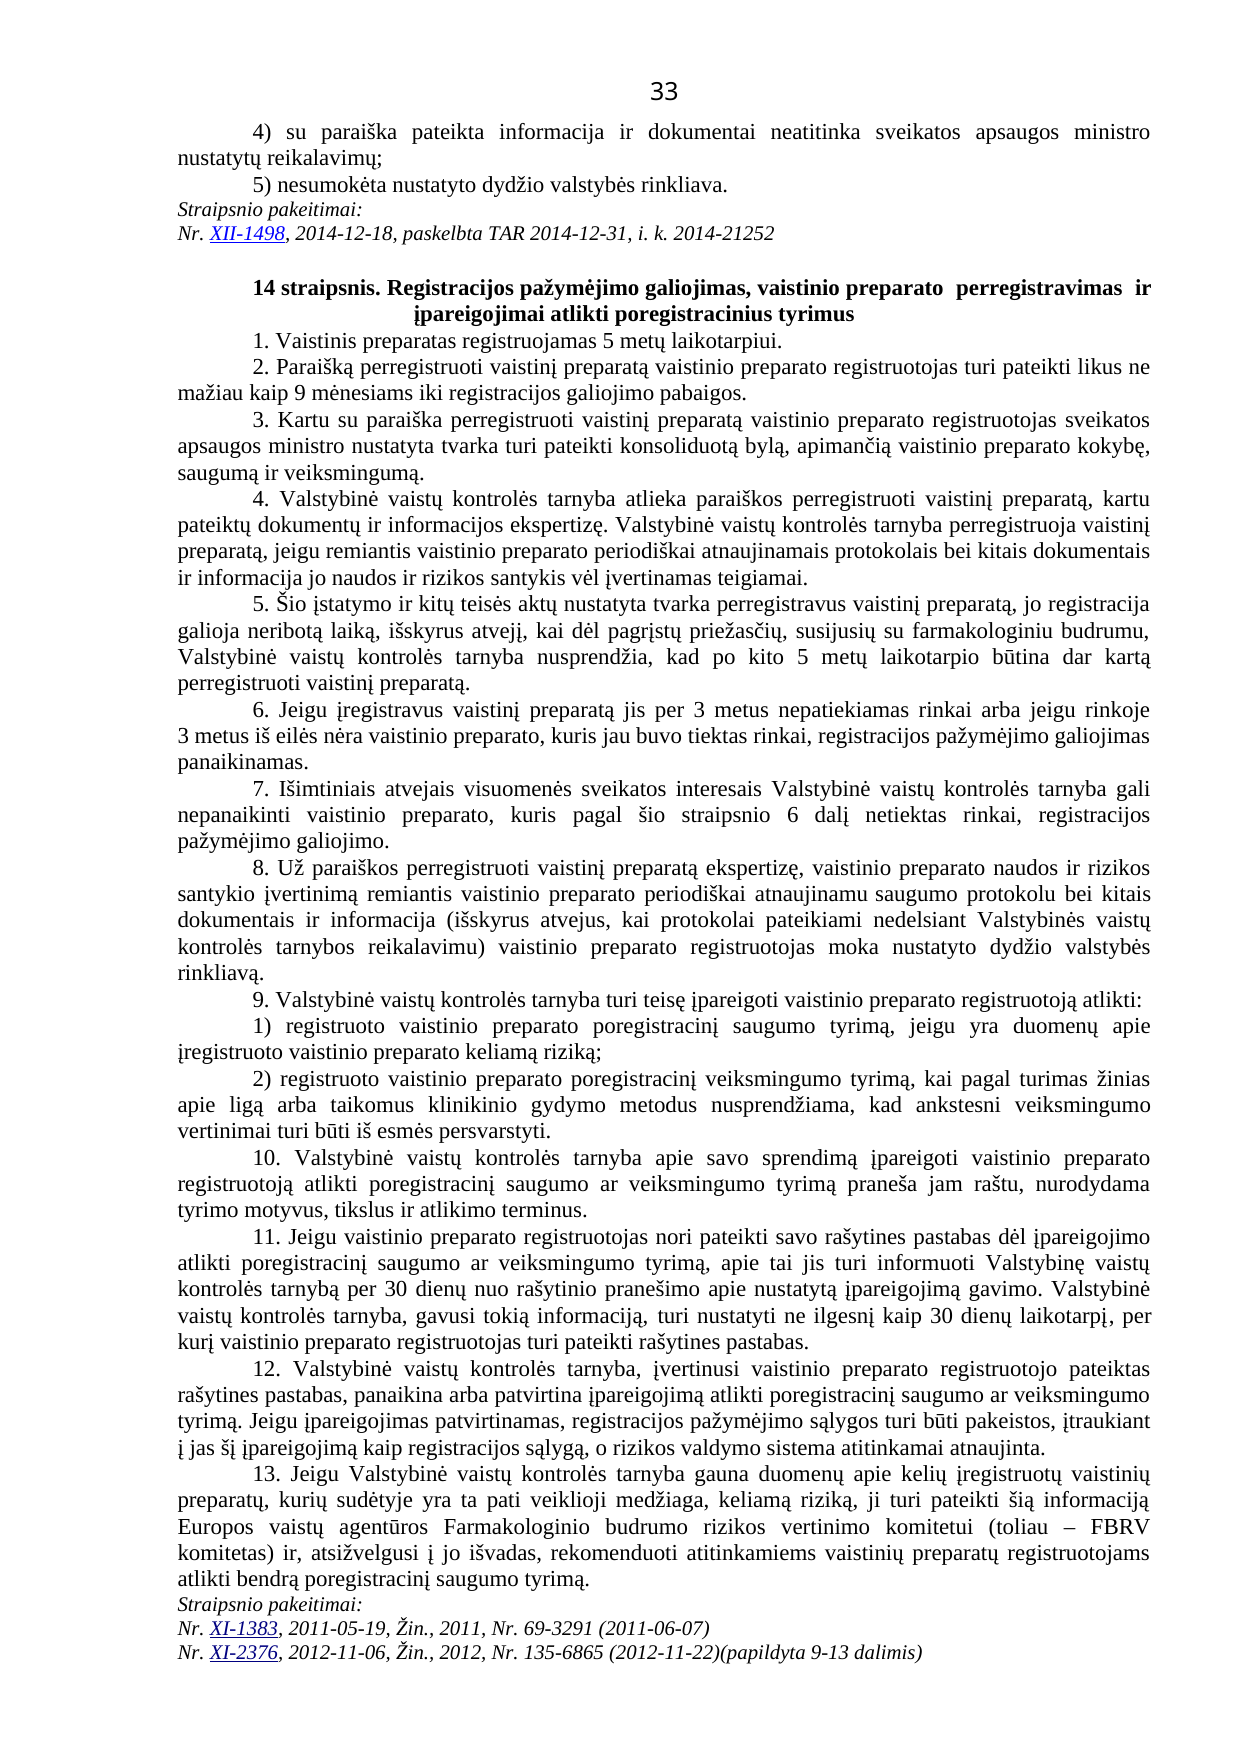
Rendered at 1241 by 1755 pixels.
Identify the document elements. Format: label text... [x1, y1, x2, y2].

text 5) nesumokėta nustatyto dydžio valstybės rinkliava. [177, 171, 1152, 197]
text Straipsnio pakeitimai: [177, 1592, 1152, 1616]
text 10. Valstybinė vaistų kontrolės tarnyba apie savo sprendimą įpareigoti vaistinio preparato registruotoją atlikti poregistracinį saugumo ar veiksmingumo tyrimą praneša jam raštu, nurodydama tyrimo motyvus, tikslus ir atlikimo terminus. [177, 1144, 1152, 1223]
text 6. Jeigu įregistravus vaistinį preparatą jis per 3 metus nepatiekiamas rinkai arba jeigu rinkoje 3 metus iš eilės nėra vaistinio preparato, kuris jau buvo tiektas rinkai, registracijos pažymėjimo galiojimas panaikinamas. [177, 696, 1152, 775]
text 11. Jeigu vaistinio preparato registruotojas nori pateikti savo rašytines pastabas dėl įpareigojimo atlikti poregistracinį saugumo ar veiksmingumo tyrimą, apie tai jis turi informuoti Valstybinę vaistų kontrolės tarnybą per 30 dienų nuo rašytinio pranešimo apie nustatytą įpareigojimą gavimo. Valstybinė vaistų kontrolės tarnyba, gavusi tokią informaciją, turi nustatyti ne ilgesnį kaip 30 dienų laikotarpį, per kurį vaistinio preparato registruotojas turi pateikti rašytines pastabas. [177, 1223, 1152, 1354]
text 2. Paraišką perregistruoti vaistinį preparatą vaistinio preparato registruotojas turi pateikti likus ne mažiau kaip 9 mėnesiams iki registracijos galiojimo pabaigos. [177, 353, 1152, 406]
text 12. Valstybinė vaistų kontrolės tarnyba, įvertinusi vaistinio preparato registruotojo pateiktas rašytines pastabas, panaikina arba patvirtina įpareigojimą atlikti poregistracinį saugumo ar veiksmingumo tyrimą. Jeigu įpareigojimas patvirtinamas, registracijos pažymėjimo sąlygos turi būti pakeistos, įtraukiant į jas šį įpareigojimą kaip registracijos sąlygą, o rizikos valdymo sistema atitinkamai atnaujinta. [177, 1354, 1152, 1460]
text 4. Valstybinė vaistų kontrolės tarnyba atlieka paraiškos perregistruoti vaistinį preparatą, kartu pateiktų dokumentų ir informacijos ekspertizę. Valstybinė vaistų kontrolės tarnyba perregistruoja vaistinį preparatą, jeigu remiantis vaistinio preparato periodiškai atnaujinamais protokolais bei kitais dokumentais ir informacija jo naudos ir rizikos santykis vėl įvertinamas teigiamai. [177, 485, 1152, 590]
text 14 straipsnis. Registracijos pažymėjimo galiojimas, vaistinio preparato perregistravimas ir įpareigojimai atlikti poregistracinius tyrimus [252, 274, 1152, 327]
text 3. Kartu su paraiška perregistruoti vaistinį preparatą vaistinio preparato registruotojas sveikatos apsaugos ministro nustatyta tvarka turi pateikti konsoliduotą bylą, apimančią vaistinio preparato kokybę, saugumą ir veiksmingumą. [177, 406, 1152, 485]
text 1) registruoto vaistinio preparato poregistracinį saugumo tyrimą, jeigu yra duomenų apie įregistruoto vaistinio preparato keliamą riziką; [177, 1012, 1152, 1065]
text Nr. XI-2376, 2012-11-06, Žin., 2012, Nr. 135-6865 (2012-11-22)(papildyta 9-13 dalimis) [177, 1640, 1152, 1664]
text Straipsnio pakeitimai: [177, 197, 1152, 221]
text Nr. XII-1498, 2014-12-18, paskelbta TAR 2014-12-31, i. k. 2014-21252 [177, 221, 1152, 245]
text 2) registruoto vaistinio preparato poregistracinį veiksmingumo tyrimą, kai pagal turimas žinias apie ligą arba taikomus klinikinio gydymo metodus nusprendžiama, kad ankstesni veiksmingumo vertinimai turi būti iš esmės persvarstyti. [177, 1065, 1152, 1144]
text 4) su paraiška pateikta informacija ir dokumentai neatitinka sveikatos apsaugos ministro nustatytų reikalavimų; [177, 118, 1152, 171]
text Nr. XI-1383, 2011-05-19, Žin., 2011, Nr. 69-3291 (2011-06-07) [177, 1616, 1152, 1640]
text 9. Valstybinė vaistų kontrolės tarnyba turi teisę įpareigoti vaistinio preparato registruotoją atlikti: [177, 986, 1152, 1012]
text 13. Jeigu Valstybinė vaistų kontrolės tarnyba gauna duomenų apie kelių įregistruotų vaistinių preparatų, kurių sudėtyje yra ta pati veiklioji medžiaga, keliamą riziką, ji turi pateikti šią informaciją Europos vaistų agentūros Farmakologinio budrumo rizikos vertinimo komitetui (toliau – FBRV komitetas) ir, atsižvelgusi į jo išvadas, rekomenduoti atitinkamiems vaistinių preparatų registruotojams atlikti bendrą poregistracinį saugumo tyrimą. [177, 1460, 1152, 1592]
text 7. Išimtiniais atvejais visuomenės sveikatos interesais Valstybinė vaistų kontrolės tarnyba gali nepanaikinti vaistinio preparato, kuris pagal šio straipsnio 6 dalį netiektas rinkai, registracijos pažymėjimo galiojimo. [177, 775, 1152, 854]
text 5. Šio įstatymo ir kitų teisės aktų nustatyta tvarka perregistravus vaistinį preparatą, jo registracija galioja neribotą laiką, išskyrus atvejį, kai dėl pagrįstų priežasčių, susijusių su farmakologiniu budrumu, Valstybinė vaistų kontrolės tarnyba nusprendžia, kad po kito 5 metų laikotarpio būtina dar kartą perregistruoti vaistinį preparatą. [177, 590, 1152, 696]
text 1. Vaistinis preparatas registruojamas 5 metų laikotarpiui. [177, 327, 1152, 353]
text 8. Už paraiškos perregistruoti vaistinį preparatą ekspertizę, vaistinio preparato naudos ir rizikos santykio įvertinimą remiantis vaistinio preparato periodiškai atnaujinamu saugumo protokolu bei kitais dokumentais ir informacija (išskyrus atvejus, kai protokolai pateikiami nedelsiant Valstybinės vaistų kontrolės tarnybos reikalavimu) vaistinio preparato registruotojas moka nustatyto dydžio valstybės rinkliavą. [177, 854, 1152, 986]
